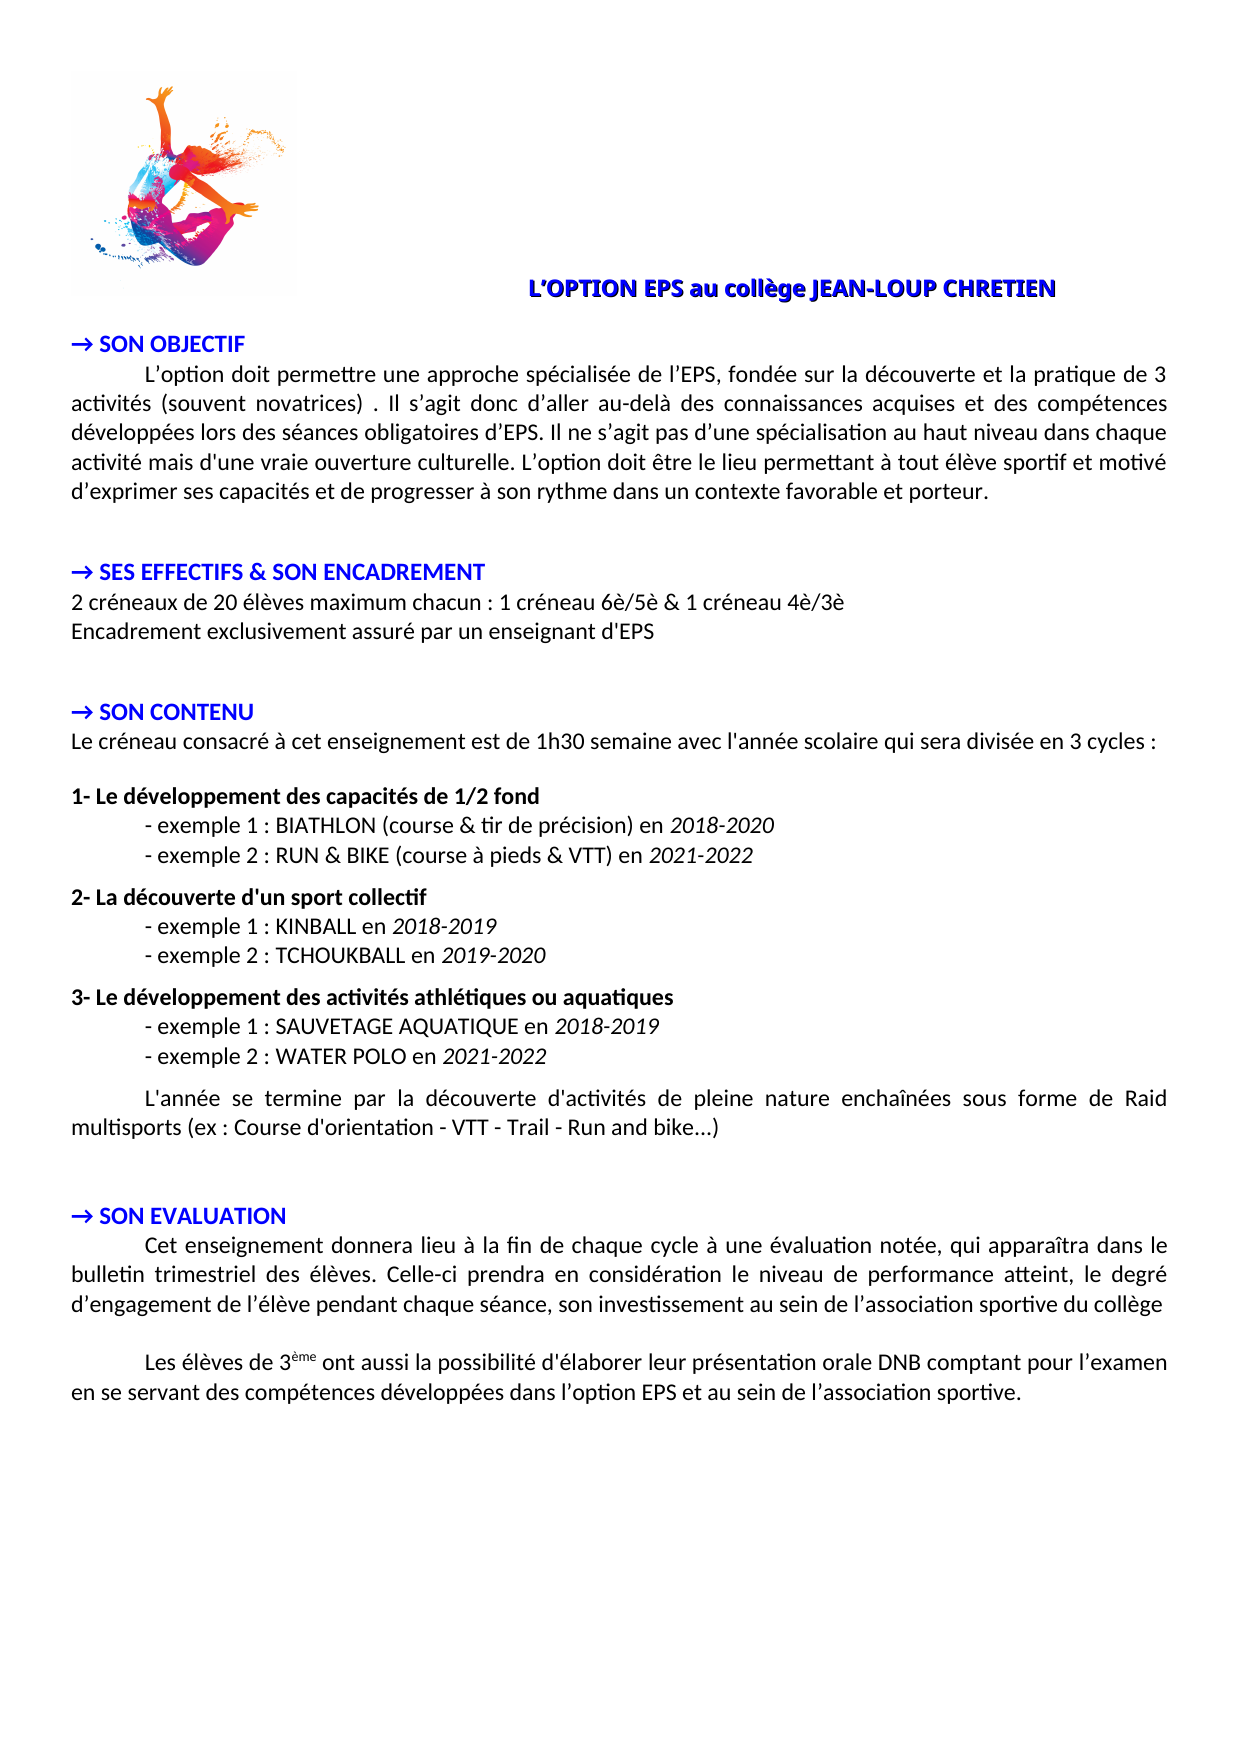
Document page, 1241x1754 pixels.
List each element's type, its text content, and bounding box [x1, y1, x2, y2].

text - exemple 1 : BIATHLON (course & tir de précision) en 2018-2020 [71, 810, 1169, 840]
text → SON CONTENU [71, 696, 1169, 726]
text L'année se termine par la découverte d'activités de pleine nature enchaînées sous forme de Raid multisports (ex : Course d'orientation - VTT - Trail - Run and bike...) [71, 1083, 1169, 1141]
text Les élèves de 3ème ont aussi la possibilité d'élaborer leur présentation orale DNB comptant pour l’examen en se servant des compétences développées dans l’option EPS et au sein de l’association sportive. [71, 1347, 1169, 1406]
text 3- Le développement des activités athlétiques ou aquatiques [71, 982, 1169, 1011]
text Encadrement exclusivement assuré par un enseignant d'EPS [71, 616, 1169, 645]
text - exemple 1 : KINBALL en 2018-2019 [71, 911, 1169, 940]
text L’OPTION EPS au collège JEAN-LOUP CHRETIEN [71, 71, 1169, 303]
text - exemple 2 : RUN & BIKE (course à pieds & VTT) en 2021-2022 [71, 840, 1169, 869]
text → SES EFFECTIFS & SON ENCADREMENT [71, 556, 1169, 587]
text L’option doit permettre une approche spécialisée de l’EPS, fondée sur la découverte et la pratique de 3 activités (souvent novatrices) . Il s’agit donc d’aller au-delà des connaissances acquises et des compétences développées lors des séances obligatoires d’EPS. Il ne s’agit pas d’une spécialisation au haut niveau dans chaque activité mais d'une vraie ouverture culturelle. L’option doit être le lieu permettant à tout élève sportif et motivé d’exprimer ses capacités et de progresser à son rythme dans un contexte favorable et porteur. [71, 359, 1169, 505]
text 2 créneaux de 20 élèves maximum chacun : 1 créneau 6è/5è & 1 créneau 4è/3è [71, 587, 1169, 616]
picture [71, 71, 297, 296]
text - exemple 2 : TCHOUKBALL en 2019-2020 [71, 940, 1169, 969]
text - exemple 1 : SAUVETAGE AQUATIQUE en 2018-2019 [71, 1011, 1169, 1041]
text Le créneau consacré à cet enseignement est de 1h30 semaine avec l'année scolaire qui sera divisée en 3 cycles : [71, 726, 1169, 756]
text - exemple 2 : WATER POLO en 2021-2022 [71, 1041, 1169, 1070]
text → SON OBJECTIF [71, 328, 1169, 359]
text Cet enseignement donnera lieu à la fin de chaque cycle à une évaluation notée, qui apparaîtra dans le bulletin trimestriel des élèves. Celle-ci prendra en considération le niveau de performance atteint, le degré d’engagement de l’élève pendant chaque séance, son investissement au sein de l’association sportive du collège [71, 1230, 1169, 1318]
text 2- La découverte d'un sport collectif [71, 882, 1169, 911]
text 1- Le développement des capacités de 1/2 fond [71, 781, 1169, 810]
text → SON EVALUATION [71, 1200, 1169, 1230]
